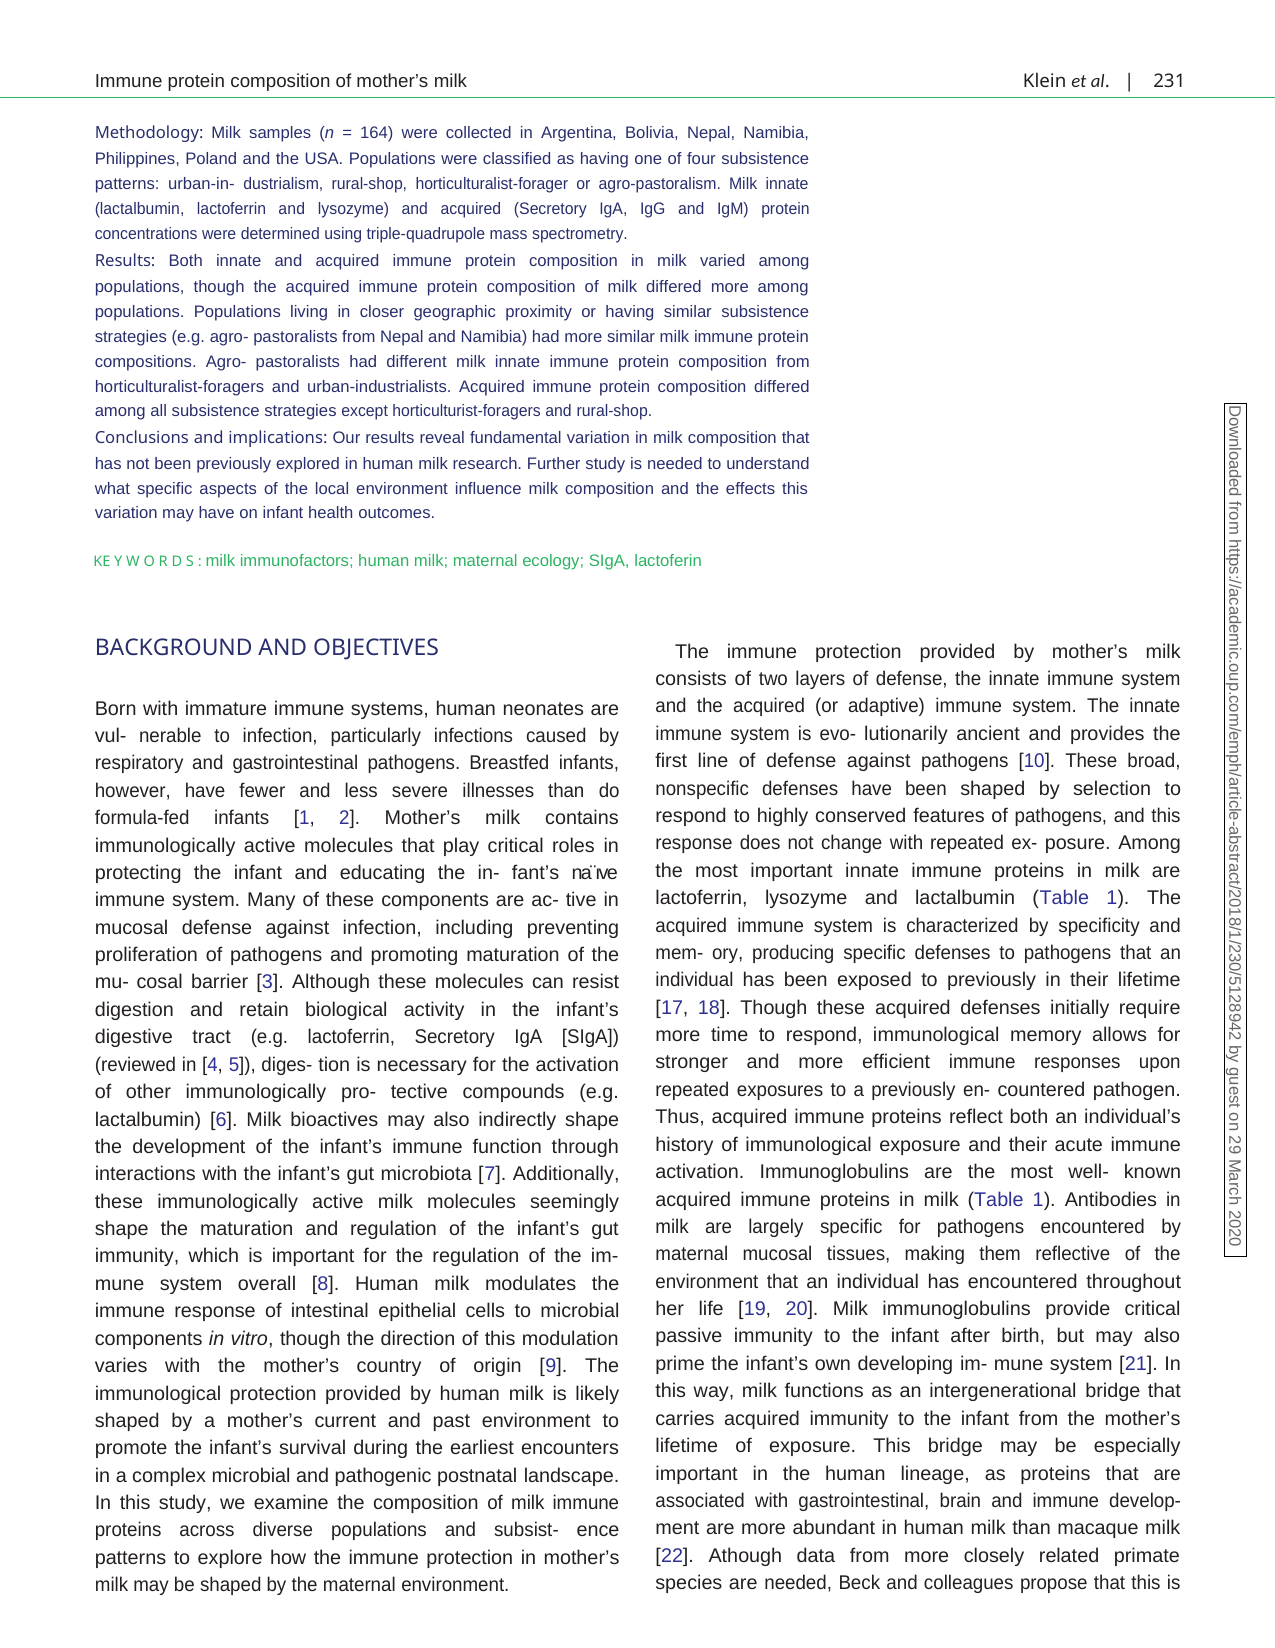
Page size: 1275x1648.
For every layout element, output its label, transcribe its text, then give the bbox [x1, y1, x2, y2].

text The immune protection provided by mother’s milk consists of two layers of defense, the innate immune system and the acquired (or adaptive) immune system. The innate immune system is evo- lutionarily ancient and provides the first line of defense against pathogens [10]. These broad, nonspecific defenses have been shaped by selection to respond to highly conserved features of pathogens, and this response does not change with repeated ex- posure. Among the most important innate immune proteins in milk are lactoferrin, lysozyme and lactalbumin (Table 1). The acquired immune system is characterized by specificity and mem- ory, producing specific defenses to pathogens that an individual has been exposed to previously in their lifetime [17, 18]. Though these acquired defenses initially require more time to respond, immunological memory allows for stronger and more efficient immune responses upon repeated exposures to a previously en- countered pathogen. Thus, acquired immune proteins reflect both an individual’s history of immunological exposure and their acute immune activation. Immunoglobulins are the most well- known acquired immune proteins in milk (Table 1). Antibodies in milk are largely specific for pathogens encountered by maternal mucosal tissues, making them reflective of the environment that an individual has encountered throughout her life [19, 20]. Milk immunoglobulins provide critical passive immunity to the infant after birth, but may also prime the infant’s own developing im- mune system [21]. In this way, milk functions as an intergenerational bridge that carries acquired immunity to the infant from the mother’s lifetime of exposure. This bridge may be especially important in the human lineage, as proteins that are associated with gastrointestinal, brain and immune develop- ment are more abundant in human milk than macaque milk [22]. Athough data from more closely related primate species are needed, Beck and colleagues propose that this is [655, 639, 1181, 1594]
text Immune protein composition of mother’s milk Klein et al. | 231 [94, 67, 1275, 92]
text Results: Both innate and acquired immune protein composition in milk varied among populations, though the acquired immune protein composition of milk differed more among populations. Populations living in closer geographic proximity or having similar subsistence strategies (e.g. agro- pastoralists from Nepal and Namibia) had more similar milk immune protein compositions. Agro- pastoralists had different milk innate immune protein composition from horticulturalist-foragers and urban-industrialists. Acquired immune protein composition differed among all subsistence strategies except horticulturist-foragers and rural-shop. [94, 248, 809, 420]
text Downloaded from https://academic.oup.com/emph/article-abstract/2018/1/230/5128942 by guest on 29 March 2020 [1226, 405, 1245, 1256]
text Conclusions and implications: Our results reveal fundamental variation in milk composition that has not been previously explored in human milk research. Further study is needed to understand what specific aspects of the local environment influence milk composition and the effects this variation may have on infant health outcomes. [94, 426, 810, 522]
text KE Y W O R D S : milk immunofactors; human milk; maternal ecology; SIgA, lactoferin [93, 551, 1224, 571]
subtitle BACKGROUND AND OBJECTIVES [94, 631, 619, 662]
text Methodology: Milk samples (n = 164) were collected in Argentina, Bolivia, Nepal, Namibia, Philippines, Poland and the USA. Populations were classified as having one of four subsistence patterns: urban-in- dustrialism, rural-shop, horticulturalist-forager or agro-pastoralism. Milk innate (lactalbumin, lactoferrin and lysozyme) and acquired (Secretory IgA, IgG and IgM) protein concentrations were determined using triple-quadrupole mass spectrometry. [94, 120, 810, 243]
text Born with immature immune systems, human neonates are vul- nerable to infection, particularly infections caused by respiratory and gastrointestinal pathogens. Breastfed infants, however, have fewer and less severe illnesses than do formula-fed infants [1, 2]. Mother’s milk contains immunologically active molecules that play critical roles in protecting the infant and educating the in- fant’s na¨ıve immune system. Many of these components are ac- tive in mucosal defense against infection, including preventing proliferation of pathogens and promoting maturation of the mu- cosal barrier [3]. Although these molecules can resist digestion and retain biological activity in the infant’s digestive tract (e.g. lactoferrin, Secretory IgA [SIgA]) (reviewed in [4, 5]), diges- tion is necessary for the activation of other immunologically pro- tective compounds (e.g. lactalbumin) [6]. Milk bioactives may also indirectly shape the development of the infant’s immune function through interactions with the infant’s gut microbiota [7]. Additionally, these immunologically active milk molecules seemingly shape the maturation and regulation of the infant’s gut immunity, which is important for the regulation of the im- mune system overall [8]. Human milk modulates the immune response of intestinal epithelial cells to microbial components in vitro, though the direction of this modulation varies with the mother’s country of origin [9]. The immunological protection provided by human milk is likely shaped by a mother’s current and past environment to promote the infant’s survival during the earliest encounters in a complex microbial and pathogenic postnatal landscape. In this study, we examine the composition of milk immune proteins across diverse populations and subsist- ence patterns to explore how the immune protection in mother’s milk may be shaped by the maternal environment. [94, 696, 619, 1596]
